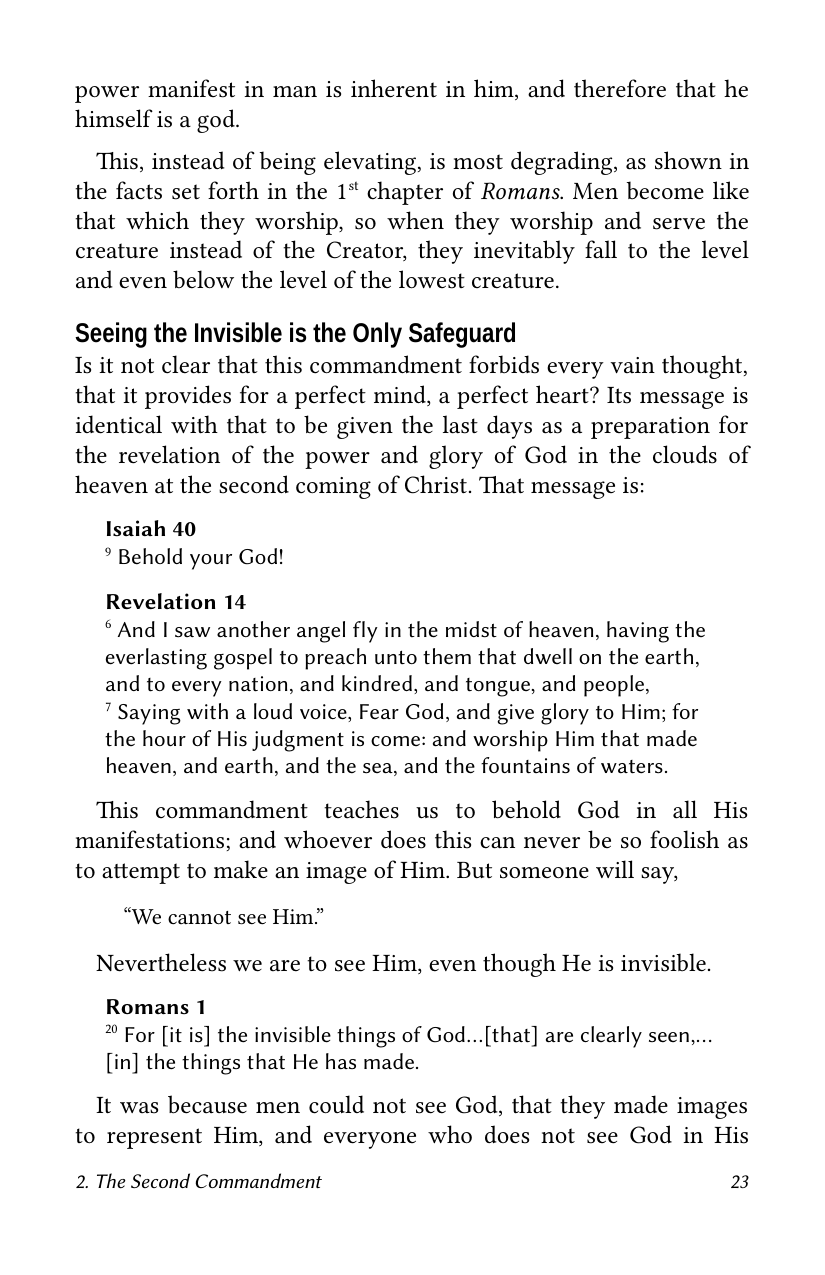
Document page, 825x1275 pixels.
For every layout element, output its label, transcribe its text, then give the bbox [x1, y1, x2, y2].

text 20 For [it is] the invisible things of God...[that] are clearly seen,...[in] the things that He has made. [105, 1021, 720, 1075]
text Isaiah 40 [105, 516, 750, 542]
text 6 And I saw another angel fly in the midst of heaven, having the everlasting gospel to preach unto them that dwell on the earth, and to every nation, and kindred, and tongue, and people, [105, 616, 720, 697]
subtitle Seeing the Invisible is the Only Safeguard [75, 317, 750, 348]
text 7 Saying with a loud voice, Fear God, and give glory to Him; for the hour of His judgment is come: and worship Him that made heaven, and earth, and the sea, and the fountains of waters. [105, 699, 720, 779]
text Is it not clear that this commandment forbids every vain thought, that it provides for a perfect mind, a perfect heart? Its message is identical with that to be given the last days as a preparation for the revelation of the power and glory of God in the clouds of heaven at the second coming of Christ. That message is: [75, 351, 750, 499]
text power manifest in man is inherent in him, and therefore that he himself is a god. [75, 75, 750, 133]
text Revelation 14 [105, 589, 750, 615]
text 9 Behold your God! [105, 543, 720, 570]
text “We cannot see Him.” [105, 903, 720, 930]
text Romans 1 [105, 994, 750, 1020]
text Nevertheless we are to see Him, even though He is invisible. [75, 949, 750, 977]
text This, instead of being elevating, is most degrading, as shown in the facts set forth in the 1st chapter of Romans. Men become like that which they worship, so when they worship and serve the creature instead of the Creator, they inevitably fall to the level and even below the level of the lowest creature. [75, 147, 750, 295]
text It was because men could not see God, that they made images to represent Him, and everyone who does not see God in His [75, 1091, 750, 1150]
text This commandment teaches us to behold God in all His manifestations; and whoever does this can never be so foolish as to attempt to make an image of Him. But someone will say, [75, 796, 750, 884]
